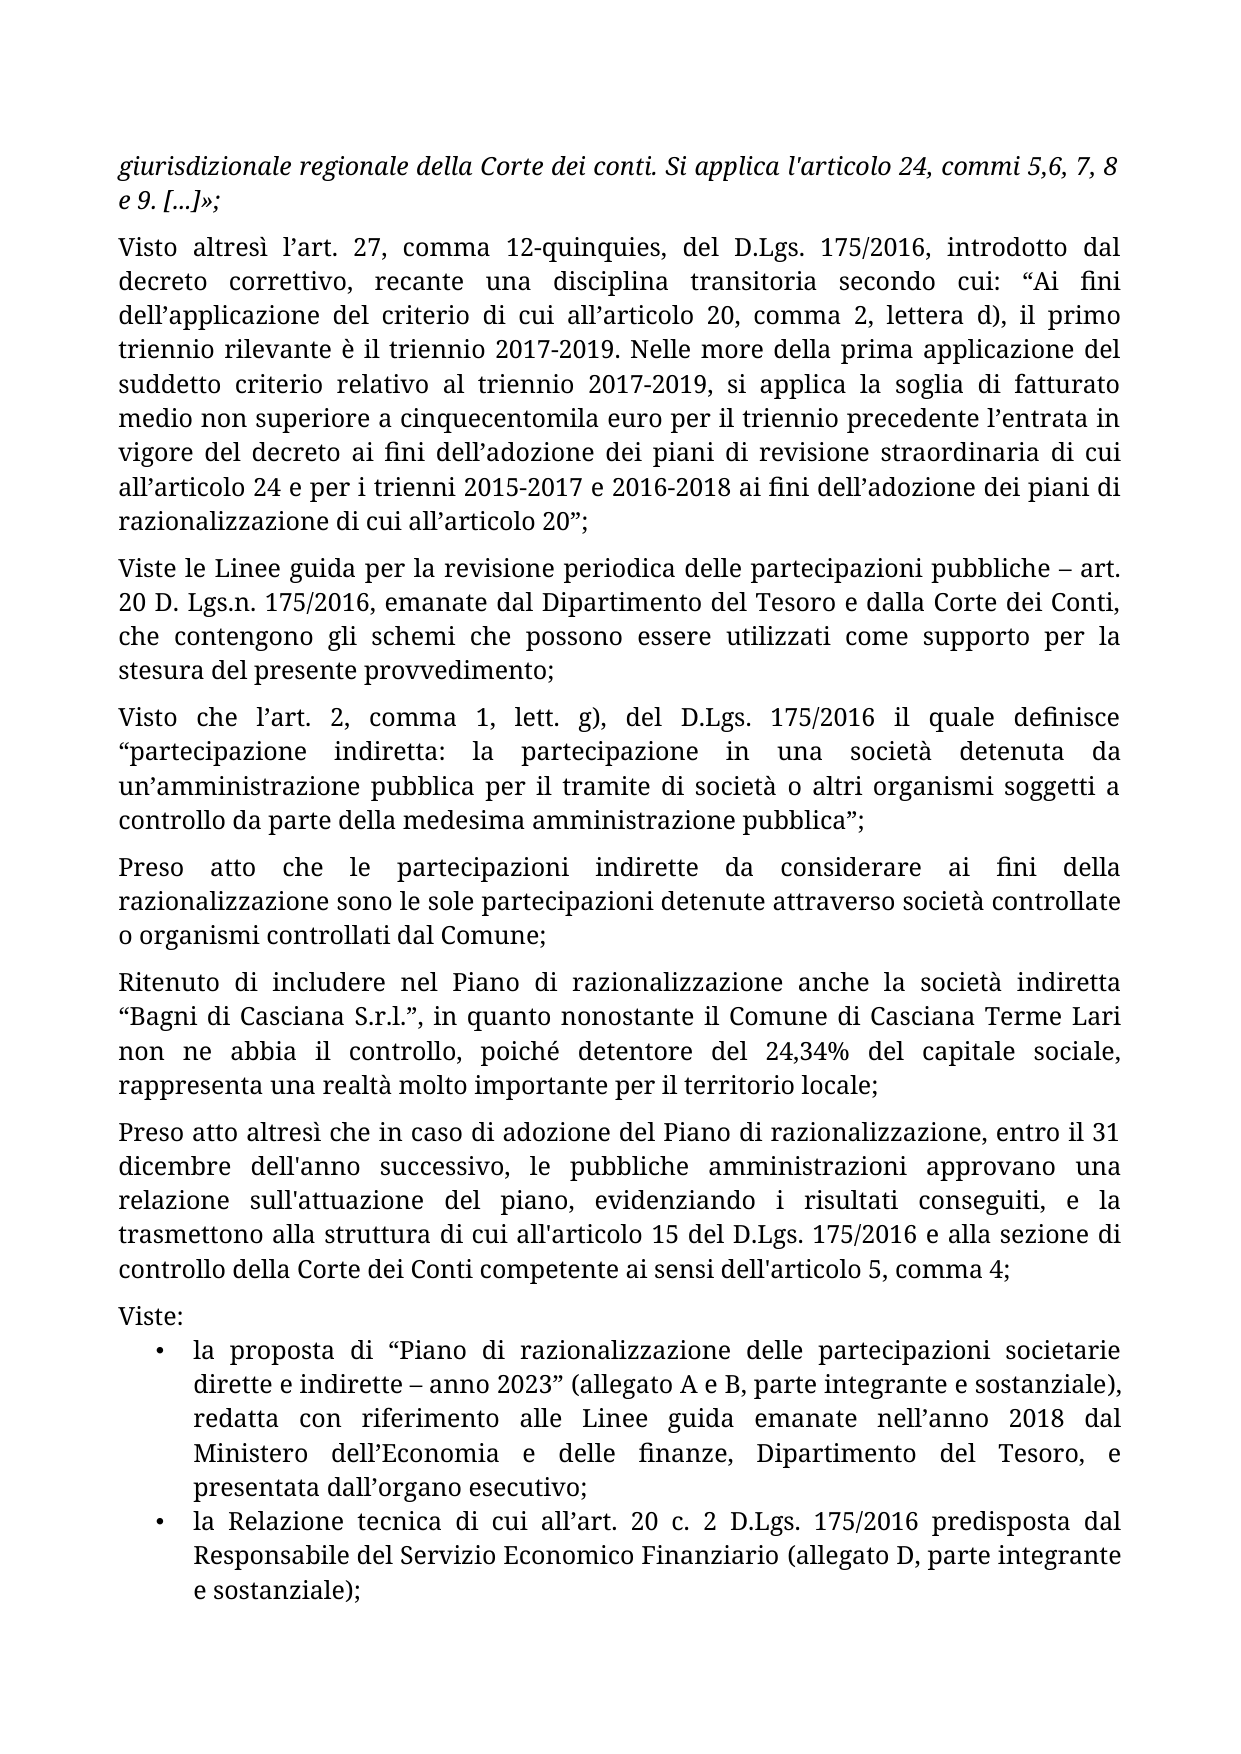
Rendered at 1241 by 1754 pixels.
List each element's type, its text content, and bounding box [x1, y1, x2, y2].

text giurisdizionale regionale della Corte dei conti. Si applica l'articolo 24, commi 5,6, 7, 8 e 9. [...]»; [118, 148, 1122, 216]
text Ritenuto di includere nel Piano di razionalizzazione anche la società indiretta “Bagni di Casciana S.r.l.”, in quanto nonostante il Comune di Casciana Terme Lari non ne abbia il controllo, poiché detentore del 24,34% del capitale sociale, rappresenta una realtà molto importante per il territorio locale; [118, 964, 1122, 1101]
text Preso atto altresì che in caso di adozione del Piano di razionalizzazione, entro il 31 dicembre dell'anno successivo, le pubbliche amministrazioni approvano una relazione sull'attuazione del piano, evidenziando i risultati conseguiti, e la trasmettono alla struttura di cui all'articolo 15 del D.Lgs. 175/2016 e alla sezione di controllo della Corte dei Conti competente ai sensi dell'articolo 5, comma 4; [118, 1114, 1122, 1285]
list la proposta di “Piano di razionalizzazione delle partecipazioni societarie dirette e indirette – anno 2023” (allegato A e B, parte integrante e sostanziale), redatta con riferimento alle Linee guida emanate nell’anno 2018 dal Ministero dell’Economia e delle finanze, Dipartimento del Tesoro, e presentata dall’organo esecutivo; [156, 1332, 1122, 1503]
list la Relazione tecnica di cui all’art. 20 c. 2 D.Lgs. 175/2016 predisposta dal Responsabile del Servizio Economico Finanziario (allegato D, parte integrante e sostanziale); [156, 1503, 1122, 1606]
text Preso atto che le partecipazioni indirette da considerare ai fini della razionalizzazione sono le sole partecipazioni detenute attraverso società controllate o organismi controllati dal Comune; [118, 849, 1122, 952]
text Viste: [118, 1297, 1122, 1332]
text Viste le Linee guida per la revisione periodica delle partecipazioni pubbliche – art. 20 D. Lgs.n. 175/2016, emanate dal Dipartimento del Tesoro e dalla Corte dei Conti, che contengono gli schemi che possono essere utilizzati come supporto per la stesura del presente provvedimento; [118, 549, 1122, 687]
text Visto che l’art. 2, comma 1, lett. g), del D.Lgs. 175/2016 il quale definisce “partecipazione indiretta: la partecipazione in una società detenuta da un’amministrazione pubblica per il tramite di società o altri organismi soggetti a controllo da parte della medesima amministrazione pubblica”; [118, 699, 1122, 836]
text Visto altresì l’art. 27, comma 12-quinquies, del D.Lgs. 175/2016, introdotto dal decreto correttivo, recante una disciplina transitoria secondo cui: “Ai fini dell’applicazione del criterio di cui all’articolo 20, comma 2, lettera d), il primo triennio rilevante è il triennio 2017-2019. Nelle more della prima applicazione del suddetto criterio relativo al triennio 2017-2019, si applica la soglia di fatturato medio non superiore a cinquecentomila euro per il triennio precedente l’entrata in vigore del decreto ai fini dell’adozione dei piani di revisione straordinaria di cui all’articolo 24 e per i trienni 2015-2017 e 2016-2018 ai fini dell’adozione dei piani di razionalizzazione di cui all’articolo 20”; [118, 229, 1122, 537]
